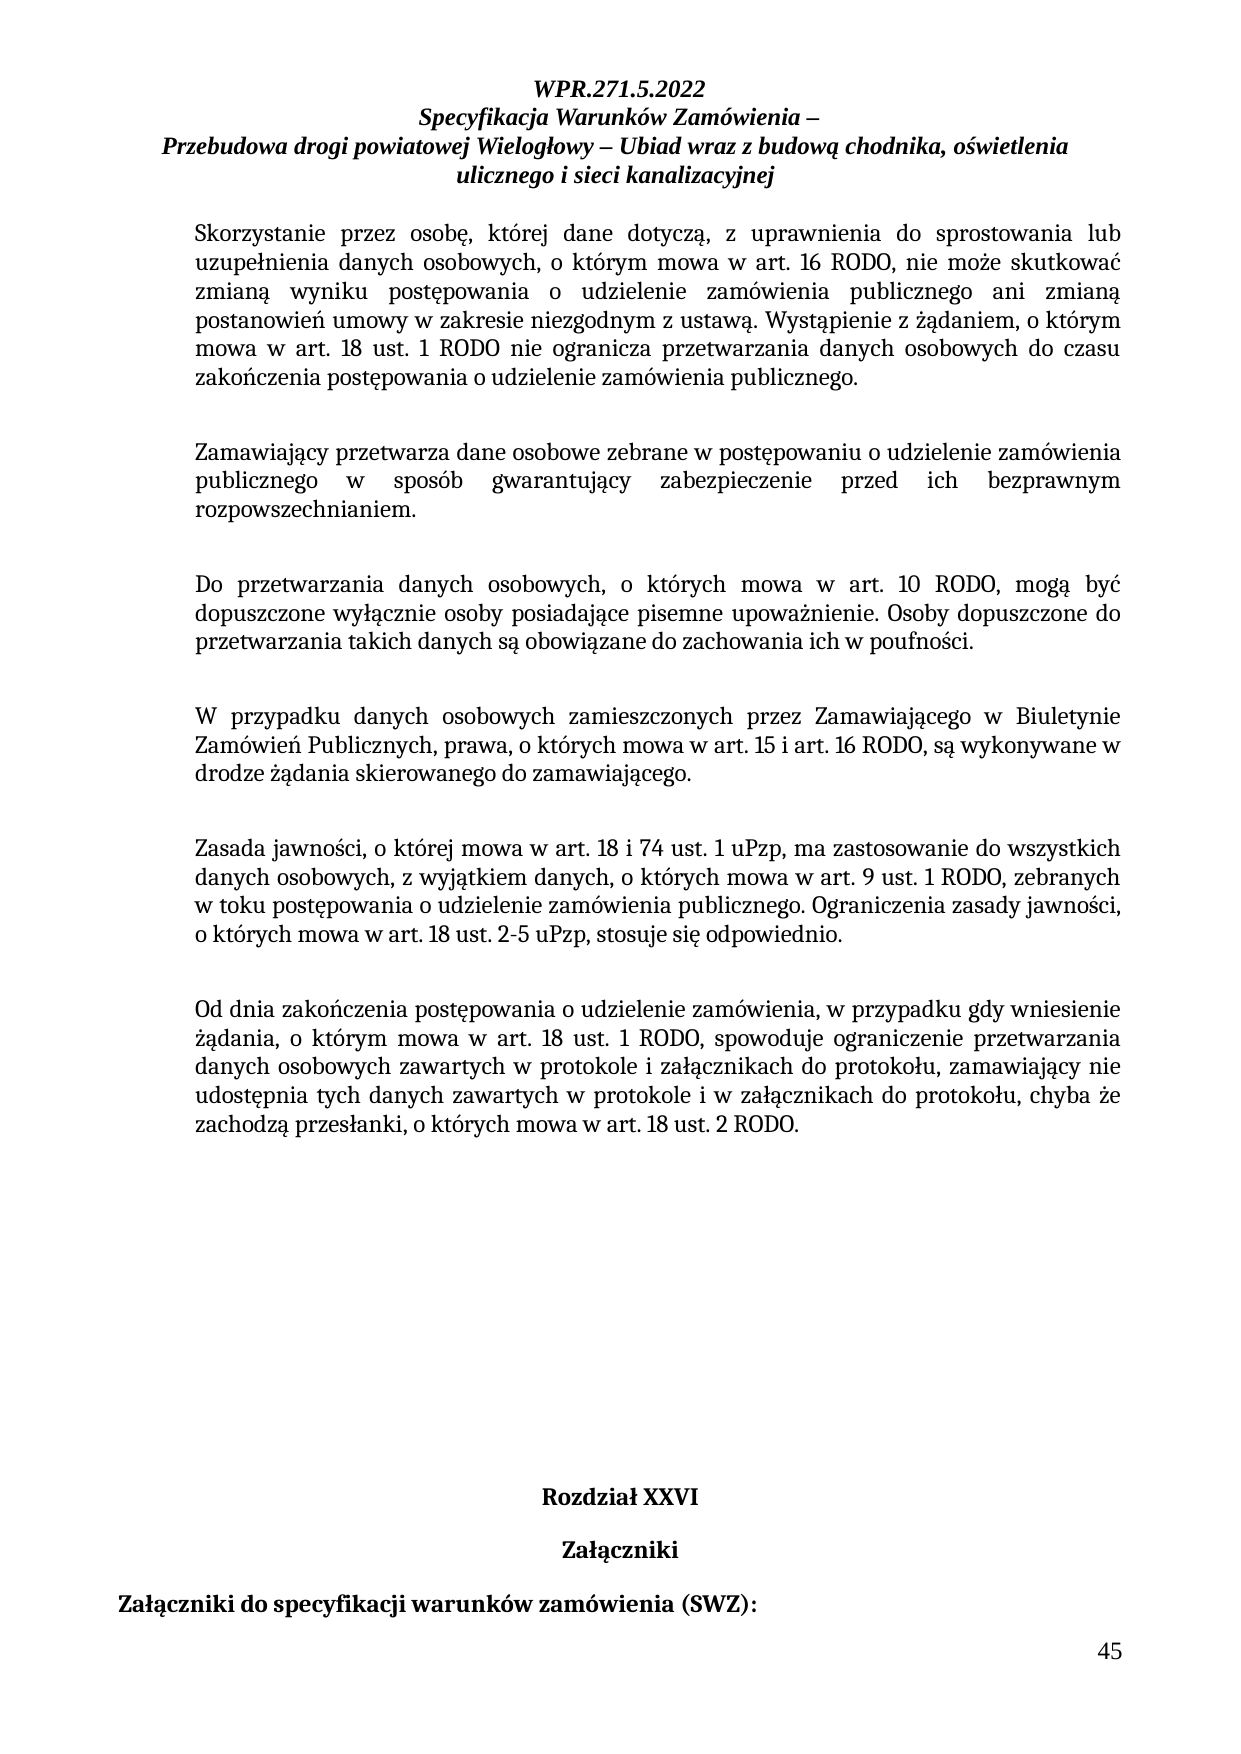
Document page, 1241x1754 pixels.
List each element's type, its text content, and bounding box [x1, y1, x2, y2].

text Rozdział XXVI [118, 1483, 1122, 1511]
text Skorzystanie przez osobę, której dane dotyczą, z uprawnienia do sprostowania lub uzupełnienia danych osobowych, o którym mowa w art. 16 RODO, nie może skutkować zmianą wyniku postępowania o udzielenie zamówienia publicznego ani zmianą postanowień umowy w zakresie niezgodnym z ustawą. Wystąpienie z żądaniem, o którym mowa w art. 18 ust. 1 RODO nie ogranicza przetwarzania danych osobowych do czasu zakończenia postępowania o udzielenie zamówienia publicznego. [195, 219, 1122, 392]
text Załączniki do specyfikacji warunków zamówienia (SWZ): [118, 1590, 1122, 1619]
text Zamawiający przetwarza dane osobowe zebrane w postępowaniu o udzielenie zamówienia publicznego w sposób gwarantujący zabezpieczenie przed ich bezprawnym rozpowszechnianiem. [195, 438, 1122, 524]
text W przypadku danych osobowych zamieszczonych przez Zamawiającego w Biuletynie Zamówień Publicznych, prawa, o których mowa w art. 15 i art. 16 RODO, są wykonywane w drodze żądania skierowanego do zamawiającego. [195, 702, 1122, 788]
text Zasada jawności, o której mowa w art. 18 i 74 ust. 1 uPzp, ma zastosowanie do wszystkich danych osobowych, z wyjątkiem danych, o których mowa w art. 9 ust. 1 RODO, zebranych w toku postępowania o udzielenie zamówienia publicznego. Ograniczenia zasady jawności, o których mowa w art. 18 ust. 2-5 uPzp, stosuje się odpowiednio. [195, 834, 1122, 949]
text Od dnia zakończenia postępowania o udzielenie zamówienia, w przypadku gdy wniesienie żądania, o którym mowa w art. 18 ust. 1 RODO, spowoduje ograniczenie przetwarzania danych osobowych zawartych w protokole i załącznikach do protokołu, zamawiający nie udostępnia tych danych zawartych w protokole i w załącznikach do protokołu, chyba że zachodzą przesłanki, o których mowa w art. 18 ust. 2 RODO. [195, 995, 1122, 1138]
text Do przetwarzania danych osobowych, o których mowa w art. 10 RODO, mogą być dopuszczone wyłącznie osoby posiadające pisemne upoważnienie. Osoby dopuszczone do przetwarzania takich danych są obowiązane do zachowania ich w poufności. [195, 570, 1122, 656]
text Załączniki [118, 1536, 1122, 1565]
